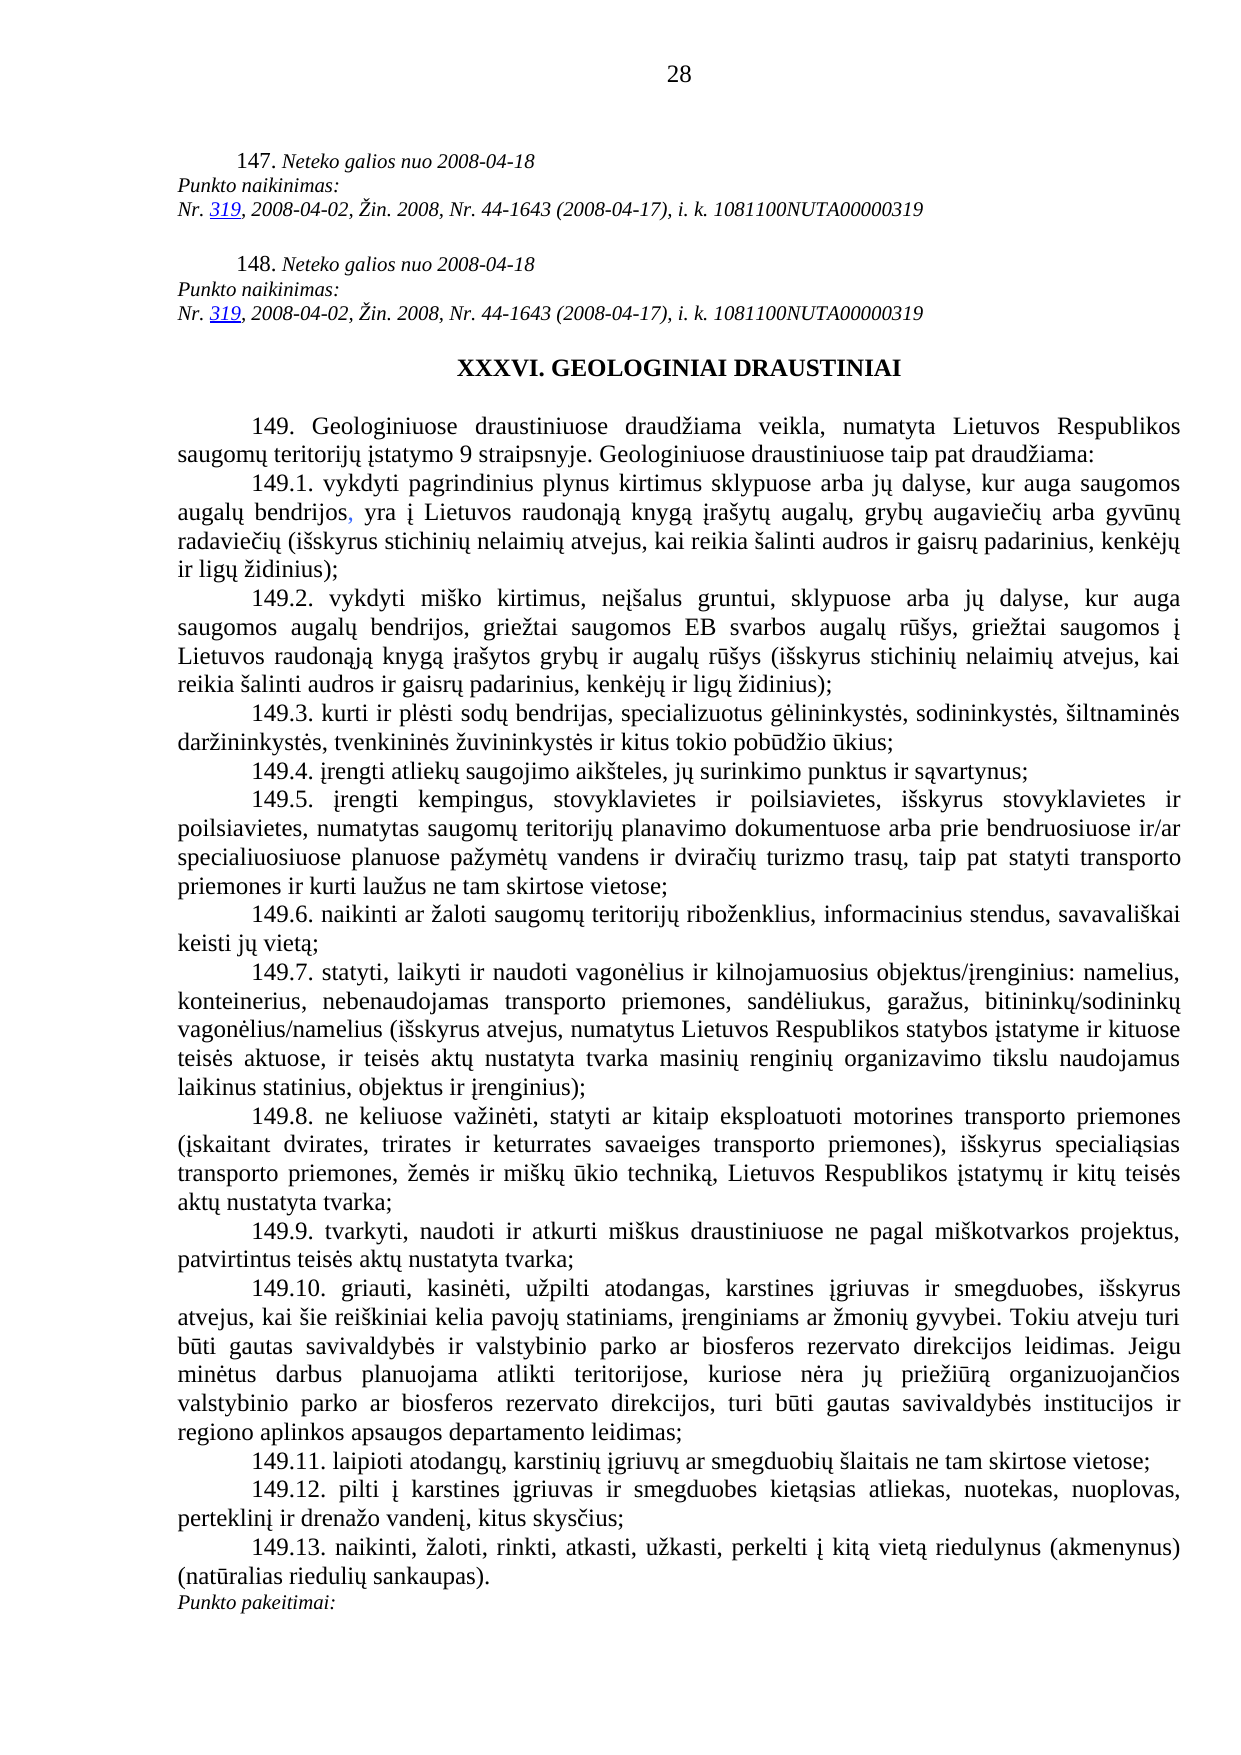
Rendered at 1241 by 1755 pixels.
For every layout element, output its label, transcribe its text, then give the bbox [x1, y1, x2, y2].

text Punkto naikinimas: [177, 276, 1181, 301]
text 147. Neteko galios nuo 2008-04-18 [177, 147, 1181, 173]
text 149.2. vykdyti miško kirtimus, neįšalus gruntui, sklypuose arba jų dalyse, kur auga saugomos augalų bendrijos, griežtai saugomos EB svarbos augalų rūšys, griežtai saugomos į Lietuvos raudonąją knygą įrašytos grybų ir augalų rūšys (išskyrus stichinių nelaimių atvejus, kai reikia šalinti audros ir gaisrų padarinius, kenkėjų ir ligų židinius); [177, 583, 1181, 698]
text 149.9. tvarkyti, naudoti ir atkurti miškus draustiniuose ne pagal miškotvarkos projektus, patvirtintus teisės aktų nustatyta tvarka; [177, 1216, 1181, 1273]
text 149. Geologiniuose draustiniuose draudžiama veikla, numatyta Lietuvos Respublikos saugomų teritorijų įstatymo 9 straipsnyje. Geologiniuose draustiniuose taip pat draudžiama: [177, 411, 1181, 468]
text 149.3. kurti ir plėsti sodų bendrijas, specializuotus gėlininkystės, sodininkystės, šiltnaminės daržininkystės, tvenkininės žuvininkystės ir kitus tokio pobūdžio ūkius; [177, 698, 1181, 756]
text 149.4. įrengti atliekų saugojimo aikšteles, jų surinkimo punktus ir sąvartynus; [177, 756, 1181, 784]
text 149.6. naikinti ar žaloti saugomų teritorijų riboženklius, informacinius stendus, savavališkai keisti jų vietą; [177, 899, 1181, 957]
text 149.12. pilti į karstines įgriuvas ir smegduobes kietąsias atliekas, nuotekas, nuoplovas, perteklinį ir drenažo vandenį, kitus skysčius; [177, 1474, 1181, 1532]
text Nr. 319, 2008-04-02, Žin. 2008, Nr. 44-1643 (2008-04-17), i. k. 1081100NUTA00000319 [177, 301, 1181, 324]
text 149.13. naikinti, žaloti, rinkti, atkasti, užkasti, perkelti į kitą vietą riedulynus (akmenynus) (natūralias riedulių sankaupas). [177, 1532, 1181, 1589]
text 149.1. vykdyti pagrindinius plynus kirtimus sklypuose arba jų dalyse, kur auga saugomos augalų bendrijos, yra į Lietuvos raudonąją knygą įrašytų augalų, grybų augaviečių arba gyvūnų radaviečių (išskyrus stichinių nelaimių atvejus, kai reikia šalinti audros ir gaisrų padarinius, kenkėjų ir ligų židinius); [177, 468, 1181, 583]
text 148. Neteko galios nuo 2008-04-18 [177, 250, 1181, 276]
text Punkto pakeitimai: [177, 1589, 1181, 1614]
text XXXVI. GEOLOGINIAI DRAUSTINIAI [177, 353, 1181, 382]
text 149.10. griauti, kasinėti, užpilti atodangas, karstines įgriuvas ir smegduobes, išskyrus atvejus, kai šie reiškiniai kelia pavojų statiniams, įrenginiams ar žmonių gyvybei. Tokiu atveju turi būti gautas savivaldybės ir valstybinio parko ar biosferos rezervato direkcijos leidimas. Jeigu minėtus darbus planuojama atlikti teritorijose, kuriose nėra jų priežiūrą organizuojančios valstybinio parko ar biosferos rezervato direkcijos, turi būti gautas savivaldybės institucijos ir regiono aplinkos apsaugos departamento leidimas; [177, 1273, 1181, 1446]
text 149.11. laipioti atodangų, karstinių įgriuvų ar smegduobių šlaitais ne tam skirtose vietose; [177, 1446, 1181, 1474]
text 149.7. statyti, laikyti ir naudoti vagonėlius ir kilnojamuosius objektus/įrenginius: namelius, konteinerius, nebenaudojamas transporto priemones, sandėliukus, garažus, bitininkų/sodininkų vagonėlius/namelius (išskyrus atvejus, numatytus Lietuvos Respublikos statybos įstatyme ir kituose teisės aktuose, ir teisės aktų nustatyta tvarka masinių renginių organizavimo tikslu naudojamus laikinus statinius, objektus ir įrenginius); [177, 957, 1181, 1101]
text 149.5. įrengti kempingus, stovyklavietes ir poilsiavietes, išskyrus stovyklavietes ir poilsiavietes, numatytas saugomų teritorijų planavimo dokumentuose arba prie bendruosiuose ir/ar specialiuosiuose planuose pažymėtų vandens ir dviračių turizmo trasų, taip pat statyti transporto priemones ir kurti laužus ne tam skirtose vietose; [177, 784, 1181, 899]
text 149.8. ne keliuose važinėti, statyti ar kitaip eksploatuoti motorines transporto priemones (įskaitant dvirates, trirates ir keturrates savaeiges transporto priemones), išskyrus specialiąsias transporto priemones, žemės ir miškų ūkio techniką, Lietuvos Respublikos įstatymų ir kitų teisės aktų nustatyta tvarka; [177, 1101, 1181, 1216]
text Punkto naikinimas: [177, 173, 1181, 197]
text Nr. 319, 2008-04-02, Žin. 2008, Nr. 44-1643 (2008-04-17), i. k. 1081100NUTA00000319 [177, 197, 1181, 221]
